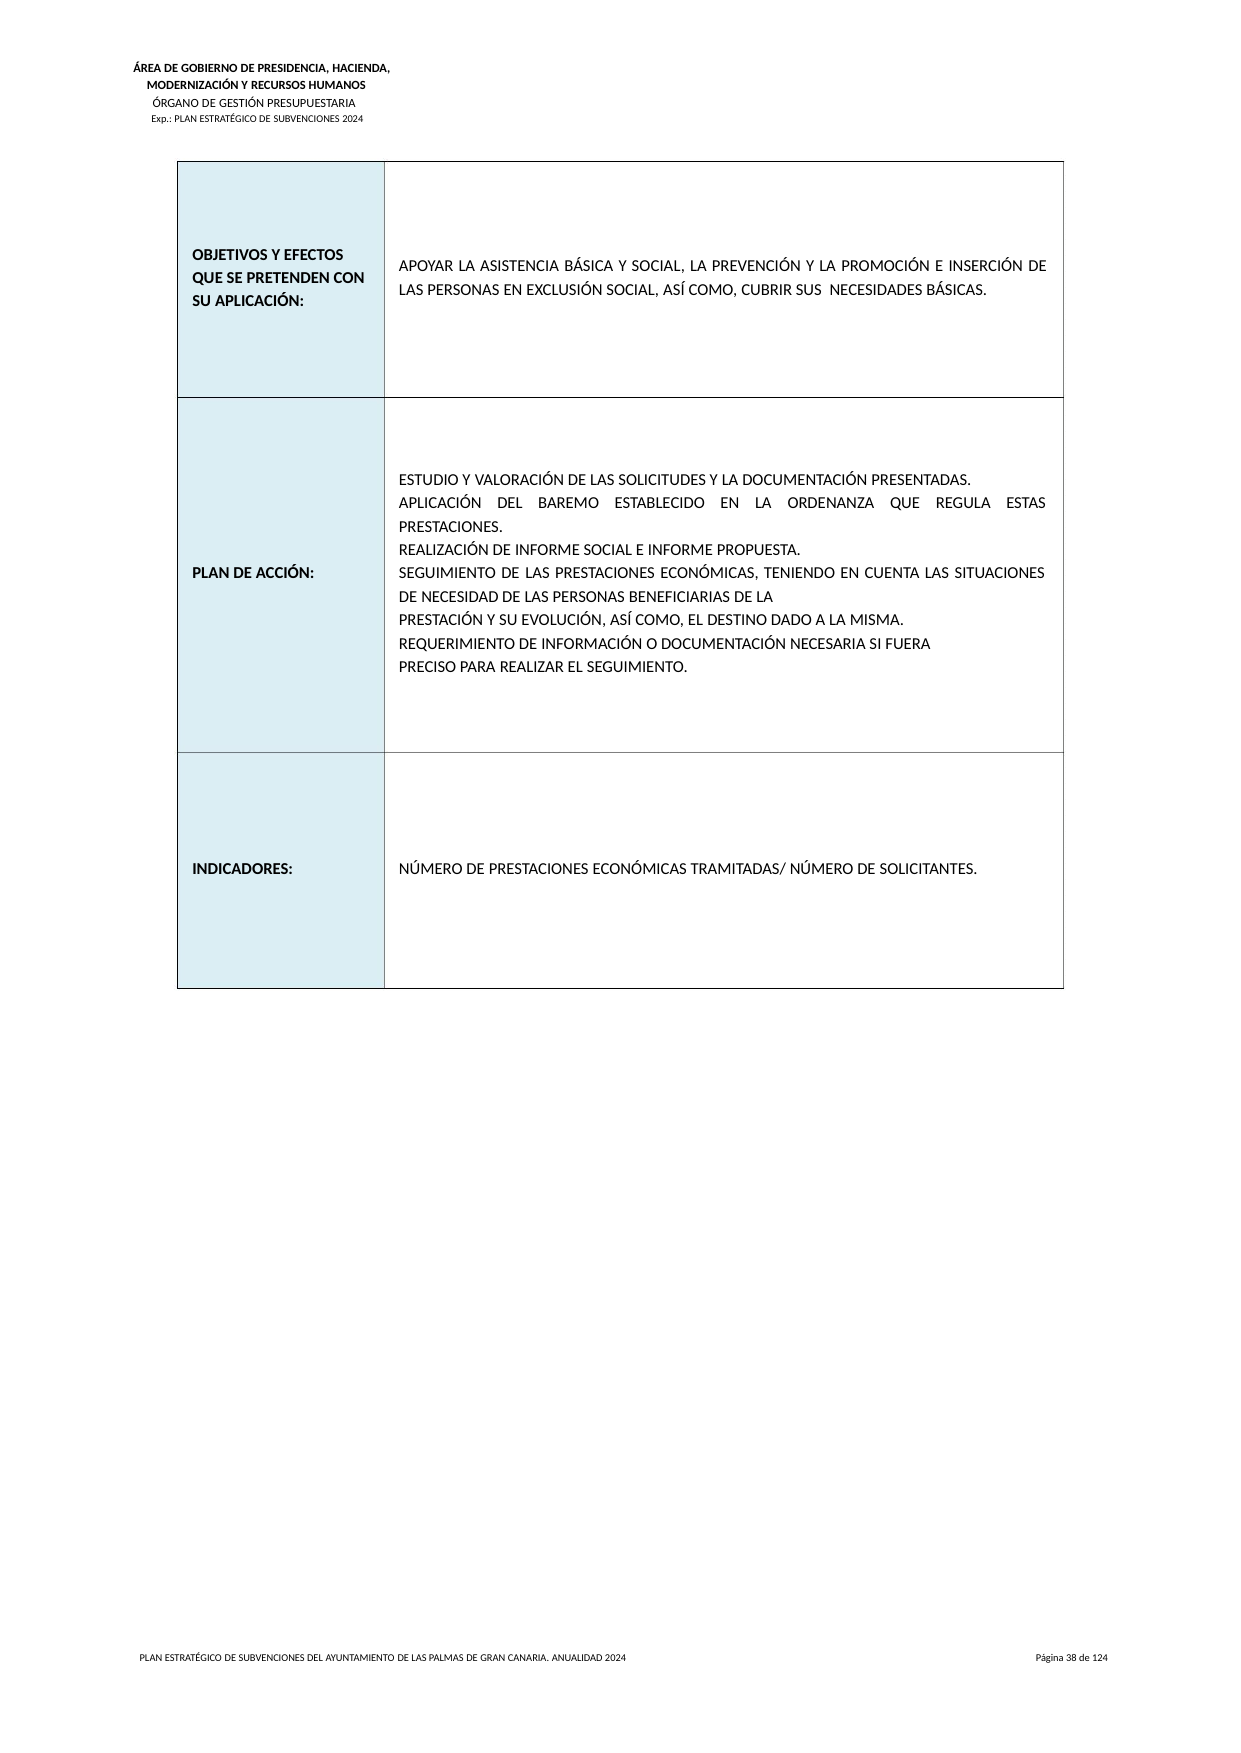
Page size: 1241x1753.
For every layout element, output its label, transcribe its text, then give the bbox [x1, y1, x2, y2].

text APLICACIÓN DEL BAREMO ESTABLECIDO EN LA ORDENANZA QUE REGULA ESTAS [399, 492, 1074, 513]
text REQUERIMIENTO DE INFORMACIÓN O DOCUMENTACIÓN NECESARIA SI FUERA [399, 633, 958, 653]
text LAS PERSONAS EN EXCLUSIÓN SOCIAL, ASÍ COMO, CUBRIR SUS NECESIDADES BÁSICAS. [399, 279, 1074, 299]
text PLAN DE ACCIÓN: [192, 563, 339, 583]
text PRECISO PARA REALIZAR EL SEGUIMIENTO. [399, 656, 958, 676]
text SU APLICACIÓN: [192, 291, 389, 311]
text INDICADORES: [192, 858, 318, 878]
text ESTUDIO Y VALORACIÓN DE LAS SOLICITUDES Y LA DOCUMENTACIÓN PRESENTADAS. [399, 469, 1074, 489]
text PRESTACIONES. [399, 516, 1074, 536]
text PLAN ESTRATÉGICO DE SUBVENCIONES DEL AYUNTAMIENTO DE LAS PALMAS DE GRAN CANARIA. ANUALIDAD 2024 [139, 1652, 653, 1664]
text NÚMERO DE PRESTACIONES ECONÓMICAS TRAMITADAS/ NÚMERO DE SOLICITANTES. [399, 858, 1008, 878]
text SEGUIMIENTO DE LAS PRESTACIONES ECONÓMICAS, TENIENDO EN CUENTA LAS SITUACIONES [399, 563, 1074, 583]
text DE NECESIDAD DE LAS PERSONAS BENEFICIARIAS DE LA [399, 586, 1074, 606]
text Exp.: PLAN ESTRATÉGICO DE SUBVENCIONES 2024 [151, 112, 415, 125]
text MODERNIZACIÓN Y RECURSOS HUMANOS [147, 77, 415, 93]
text ÓRGANO DE GESTIÓN PRESUPUESTARIA [152, 95, 415, 110]
text REALIZACIÓN DE INFORME SOCIAL E INFORME PROPUESTA. [399, 539, 828, 559]
text QUE SE PRETENDEN CON [192, 267, 389, 288]
text APOYAR LA ASISTENCIA BÁSICA Y SOCIAL, LA PREVENCIÓN Y LA PROMOCIÓN E INSERCIÓN DE [399, 256, 1074, 276]
text ÁREA DE GOBIERNO DE PRESIDENCIA, HACIENDA, [133, 60, 415, 75]
text OBJETIVOS Y EFECTOS [192, 244, 389, 264]
text Página 38 de 124 [1036, 1652, 1123, 1664]
text PRESTACIÓN Y SU EVOLUCIÓN, ASÍ COMO, EL DESTINO DADO A LA MISMA. [399, 609, 958, 630]
picture [174, 158, 1066, 991]
